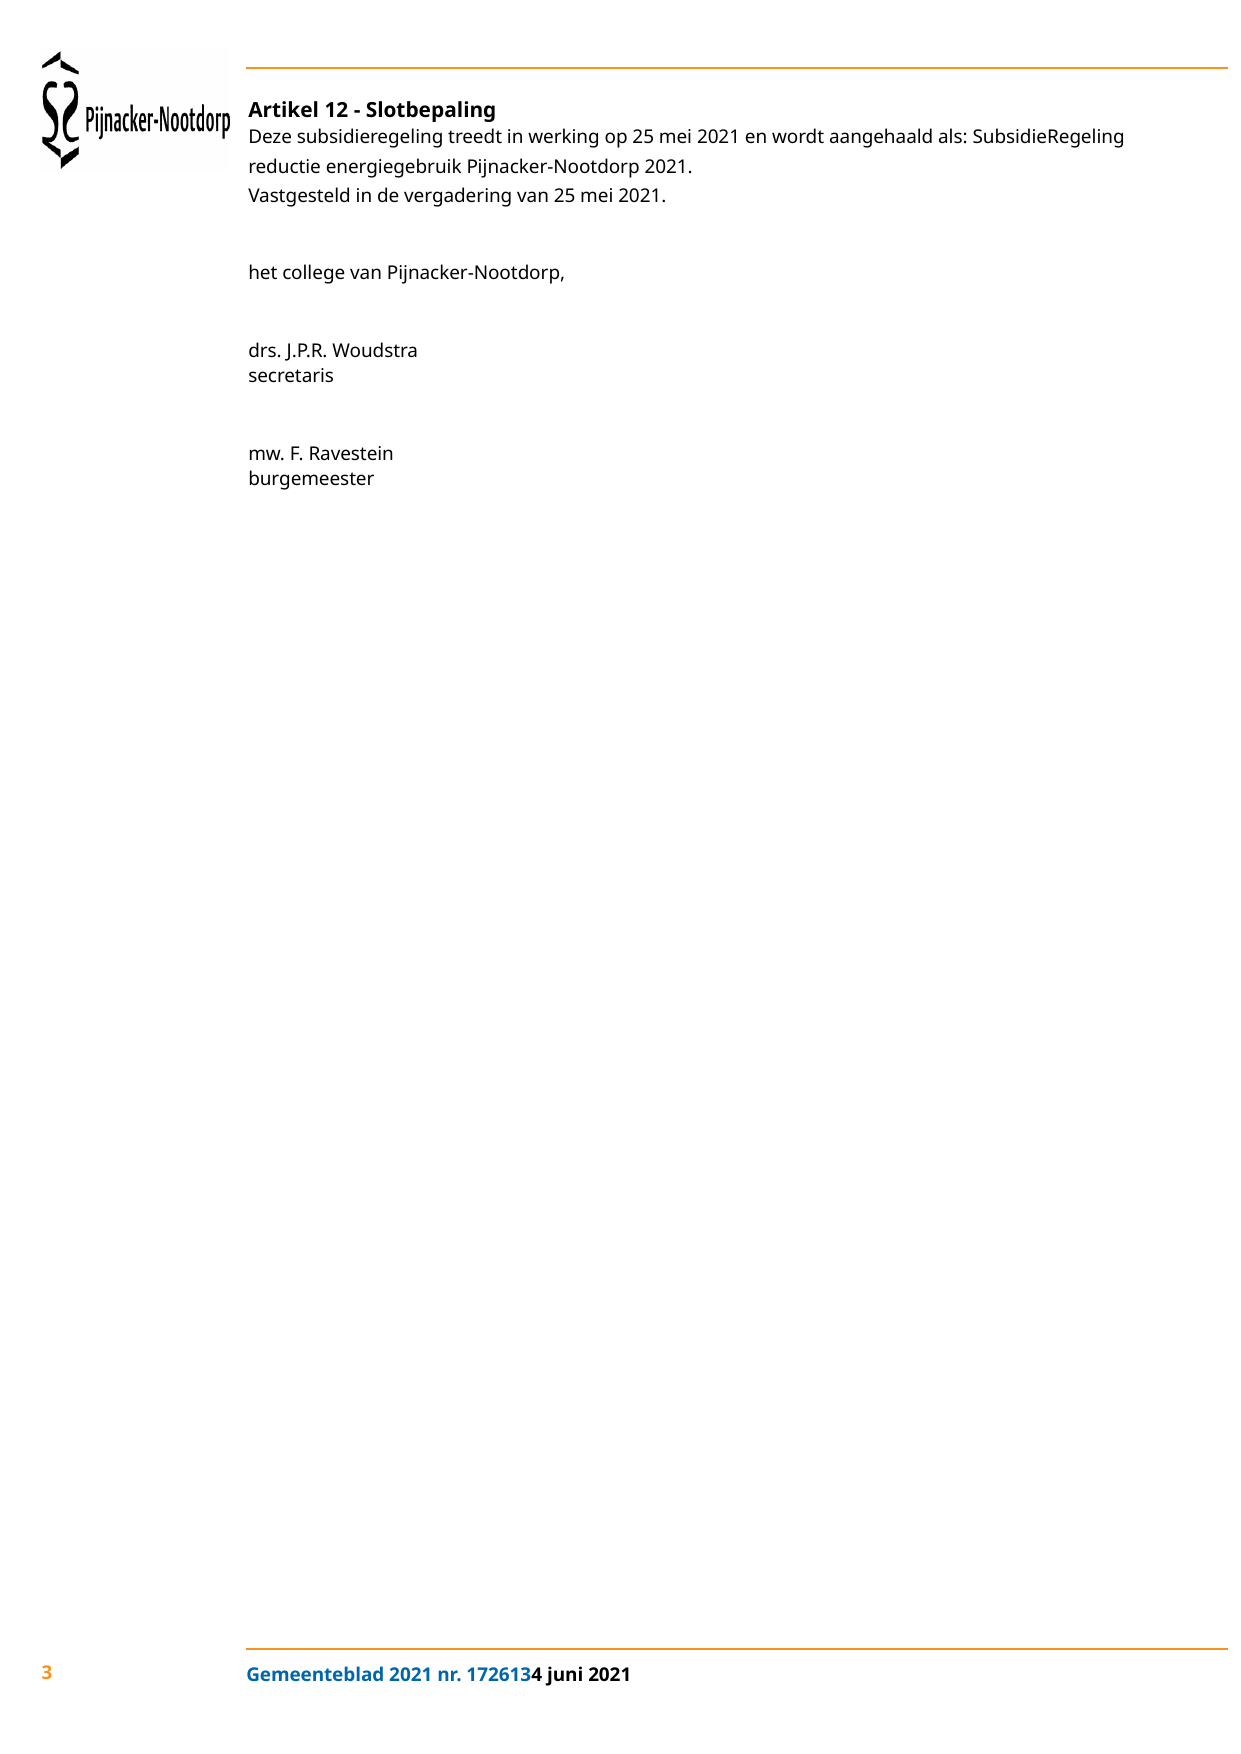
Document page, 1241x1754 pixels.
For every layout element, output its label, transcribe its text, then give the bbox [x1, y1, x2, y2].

text Deze subsidieregeling treedt in werking op 25 mei 2021 en wordt aangehaald als: SubsidieRegeling reductie energiegebruik Pijnacker-Nootdorp 2021. [248, 123, 1152, 178]
text drs. J.P.R. Woudstra [248, 337, 1152, 362]
text mw. F. Ravestein [248, 440, 1152, 465]
text het college van Pijnacker-Nootdorp, [248, 259, 1152, 285]
text burgemeester [248, 465, 1152, 491]
text Artikel 12 - Slotbepaling [248, 95, 1152, 123]
picture [41, 47, 231, 172]
text secretaris [248, 362, 1152, 388]
text Vastgesteld in de vergadering van 25 mei 2021. [248, 182, 1152, 208]
